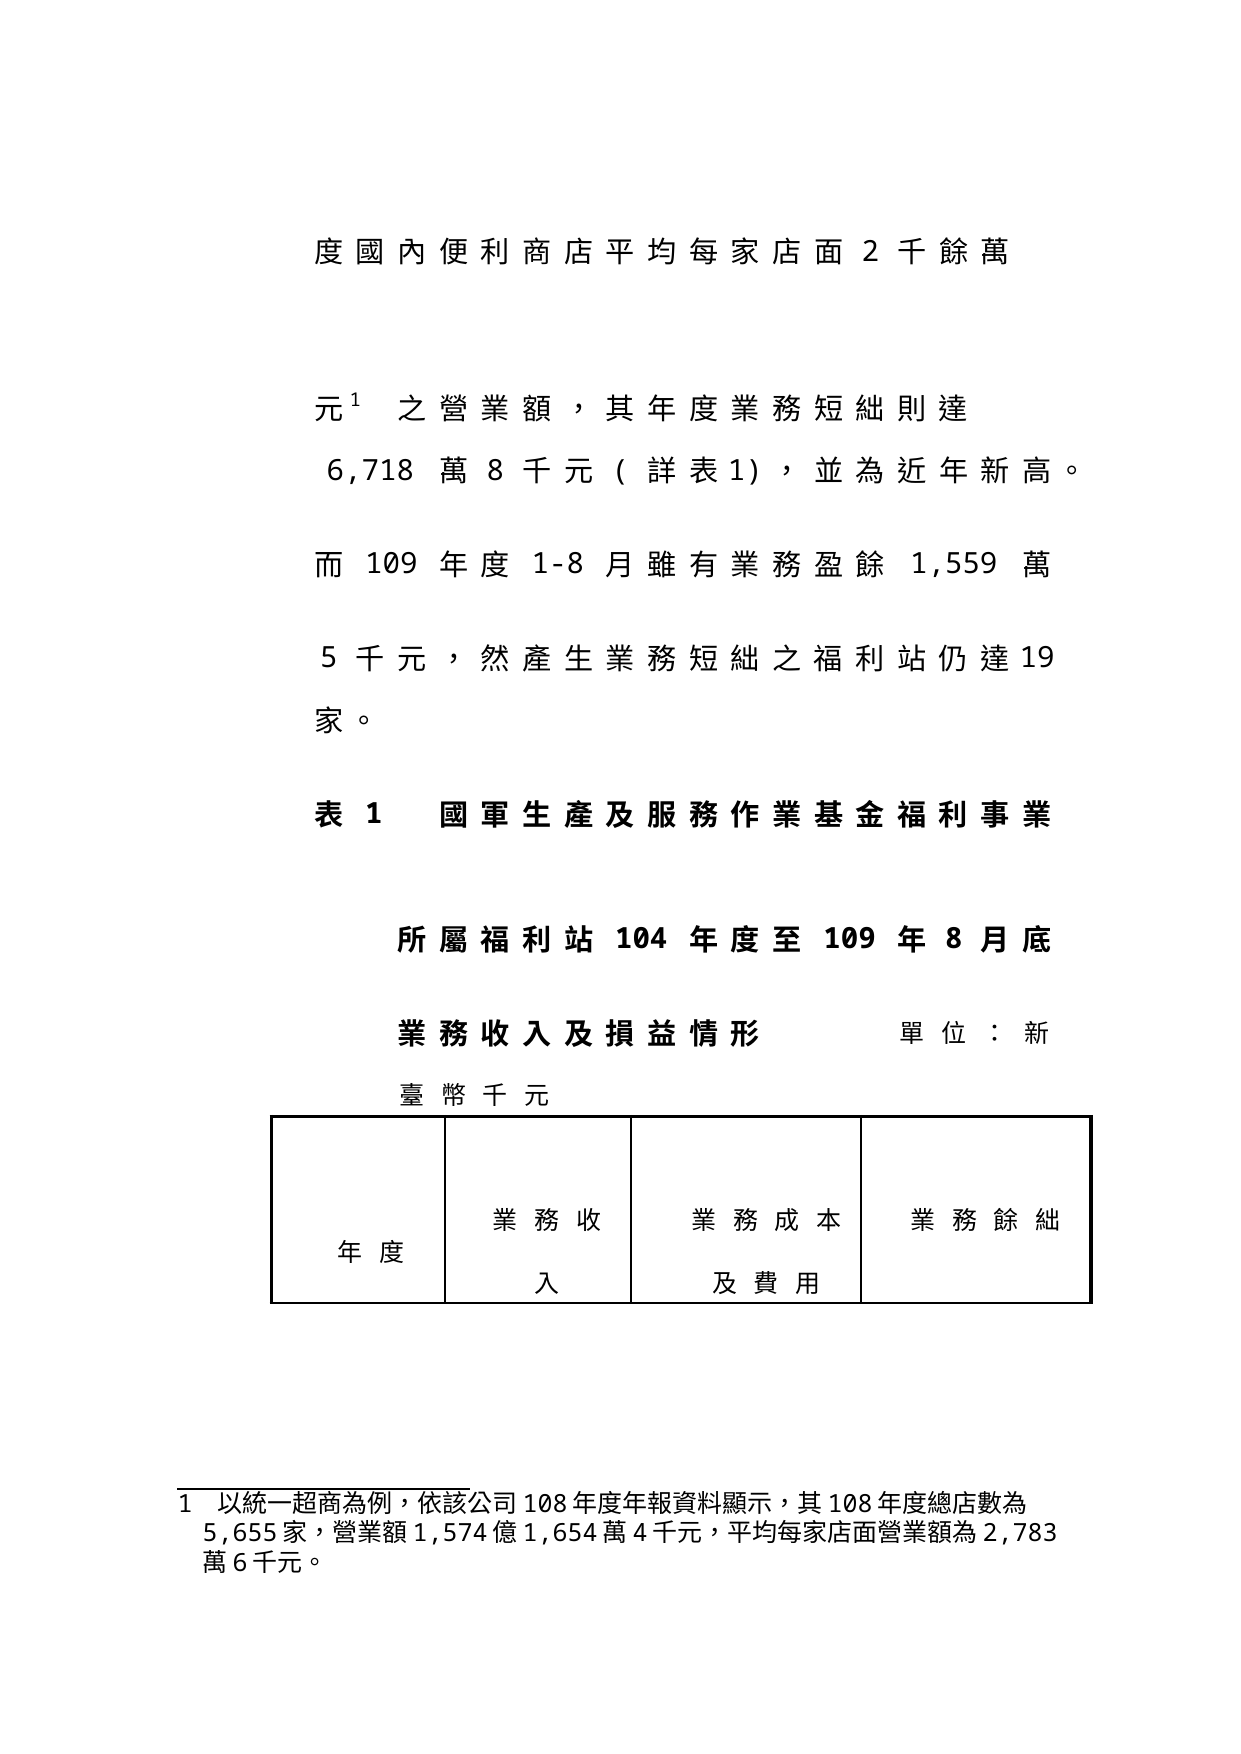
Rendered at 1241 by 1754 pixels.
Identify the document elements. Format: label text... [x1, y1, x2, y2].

table_header 業務成本及費用 [632, 1118, 860, 1302]
text 以統一超商為例，依該公司108年度年報資料顯示，其108年度總店數為5,655家，營業額1,574億1,654萬4千元，平均每家店面營業額為2,783萬6千元。 [177, 1489, 1063, 1577]
table_header 年度 [273, 1118, 444, 1302]
table_header 業務收入 [446, 1118, 630, 1302]
text 國防部於營區外設置福利站之目的，係為提供國軍官兵、榮民、備役軍人與眷屬等特定身分消費者採購日常生活必需品，其營運採自給自足、自負盈虧等方式運作。然近年在國軍單位裁減、眷村遷移及同業競爭等因素影響下，營運狀況多欠佳。以108年度為例，各地區福利站共計44處，業務收入合計3億4,032萬元，平均各站年業務收入僅773萬餘元，遠低於108年度國內便利商店平均每家店面2千餘萬元之營業額，其年度業務短絀則達6,718萬8千元(詳表1)，並為近年新高。而109年度1-8月雖有業務盈餘1,559萬5千元，然產生業務短絀之福利站仍達19家。 [271, 177, 1058, 740]
text 表1 國軍生產及服務作業基金福利事業所屬福利站104年度至109年8月底業務收入及損益情形 單位：新臺幣千元 [271, 740, 1058, 1115]
table_header 業務餘絀 [862, 1118, 1089, 1302]
